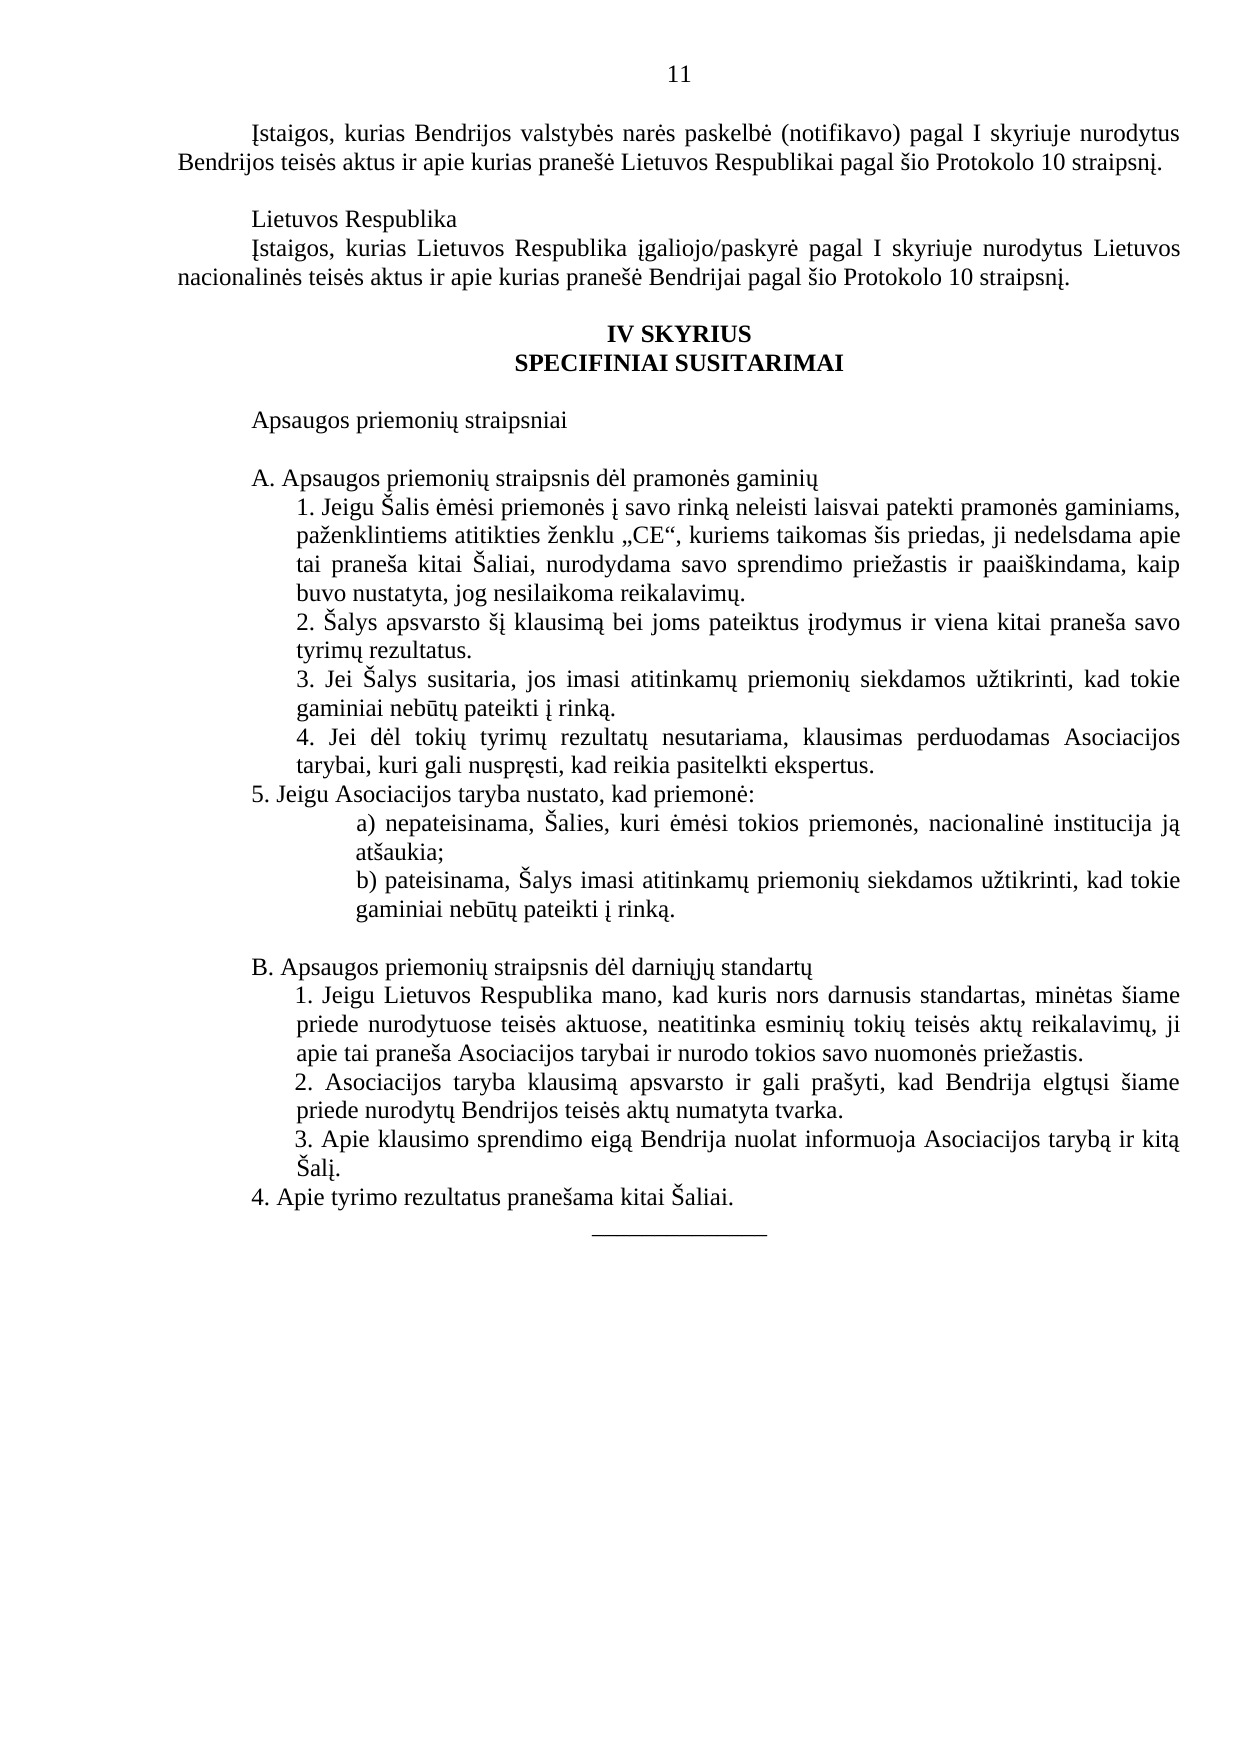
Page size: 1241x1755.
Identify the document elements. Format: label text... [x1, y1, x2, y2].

text a) nepateisinama, Šalies, kuri ėmėsi tokios priemonės, nacionalinė institucija ją atšaukia; [355, 808, 1181, 866]
text Įstaigos, kurias Bendrijos valstybės narės paskelbė (notifikavo) pagal I skyriuje nurodytus Bendrijos teisės aktus ir apie kurias pranešė Lietuvos Respublikai pagal šio Protokolo 10 straipsnį. [177, 118, 1181, 176]
text A. Apsaugos priemonių straipsnis dėl pramonės gaminių [177, 463, 1181, 492]
text 2. Šalys apsvarsto šį klausimą bei joms pateiktus įrodymus ir viena kitai praneša savo tyrimų rezultatus. [296, 607, 1181, 664]
text 3. Apie klausimo sprendimo eigą Bendrija nuolat informuoja Asociacijos tarybą ir kitą Šalį. [294, 1124, 1181, 1182]
text ______________ [177, 1211, 1181, 1239]
text 4. Jei dėl tokių tyrimų rezultatų nesutariama, klausimas perduodamas Asociacijos tarybai, kuri gali nuspręsti, kad reikia pasitelkti ekspertus. [296, 722, 1181, 779]
text 1. Jeigu Šalis ėmėsi priemonės į savo rinką neleisti laisvai patekti pramonės gaminiams, paženklintiems atitikties ženklu „CE“, kuriems taikomas šis priedas, ji nedelsdama apie tai praneša kitai Šaliai, nurodydama savo sprendimo priežastis ir paaiškindama, kaip buvo nustatyta, jog nesilaikoma reikalavimų. [296, 492, 1181, 607]
text SPECIFINIAI SUSITARIMAI [177, 348, 1181, 377]
text 5. Jeigu Asociacijos taryba nustato, kad priemonė: [177, 779, 1181, 808]
text b) pateisinama, Šalys imasi atitinkamų priemonių siekdamos užtikrinti, kad tokie gaminiai nebūtų pateikti į rinką. [355, 866, 1181, 923]
text 1. Jeigu Lietuvos Respublika mano, kad kuris nors darnusis standartas, minėtas šiame priede nurodytuose teisės aktuose, neatitinka esminių tokių teisės aktų reikalavimų, ji apie tai praneša Asociacijos tarybai ir nurodo tokios savo nuomonės priežastis. [294, 981, 1181, 1067]
text Įstaigos, kurias Lietuvos Respublika įgaliojo/paskyrė pagal I skyriuje nurodytus Lietuvos nacionalinės teisės aktus ir apie kurias pranešė Bendrijai pagal šio Protokolo 10 straipsnį. [177, 233, 1181, 291]
text 2. Asociacijos taryba klausimą apsvarsto ir gali prašyti, kad Bendrija elgtųsi šiame priede nurodytų Bendrijos teisės aktų numatyta tvarka. [294, 1067, 1181, 1124]
text B. Apsaugos priemonių straipsnis dėl darniųjų standartų [177, 952, 1181, 981]
text Apsaugos priemonių straipsniai [177, 406, 1181, 434]
text IV SKYRIUS [177, 319, 1181, 348]
text 4. Apie tyrimo rezultatus pranešama kitai Šaliai. [177, 1182, 1181, 1211]
text 3. Jei Šalys susitaria, jos imasi atitinkamų priemonių siekdamos užtikrinti, kad tokie gaminiai nebūtų pateikti į rinką. [296, 664, 1181, 722]
text Lietuvos Respublika [177, 204, 1181, 233]
